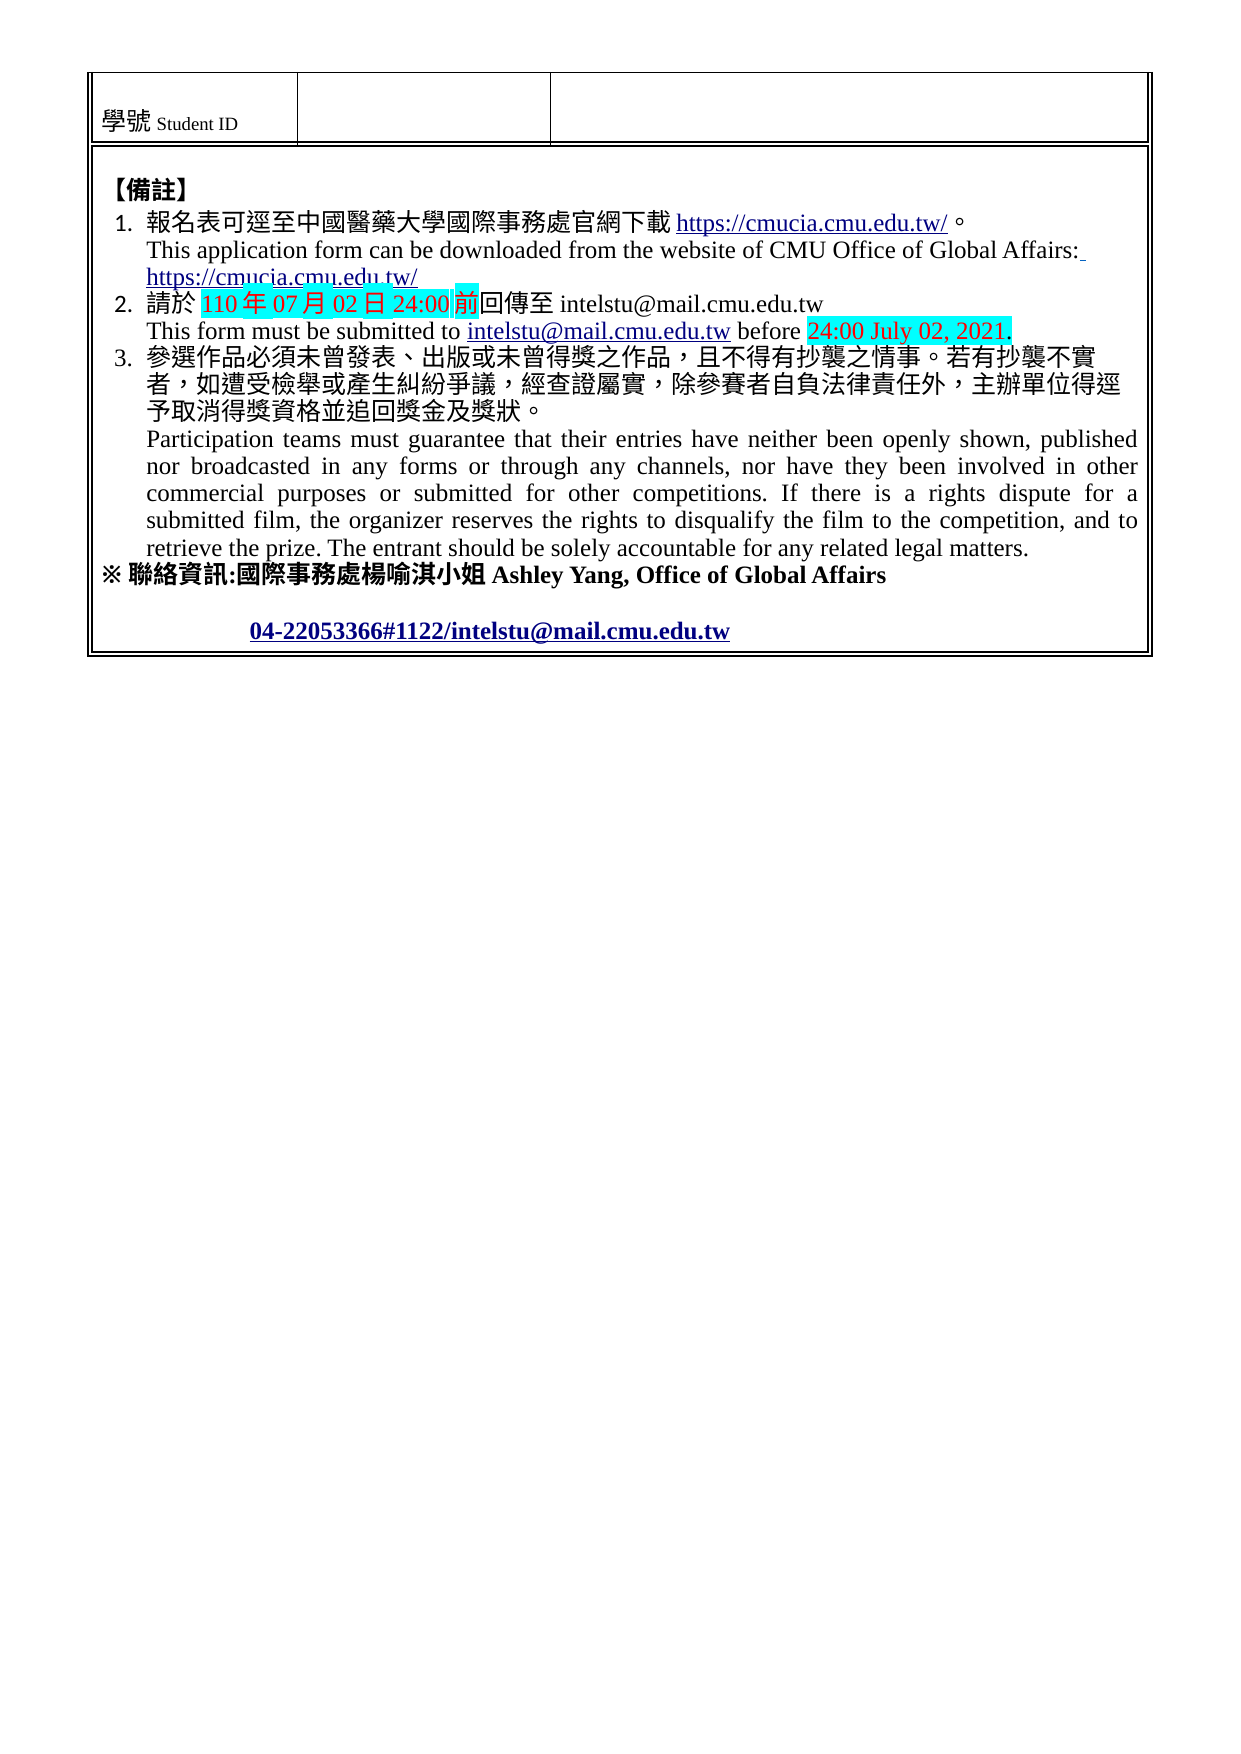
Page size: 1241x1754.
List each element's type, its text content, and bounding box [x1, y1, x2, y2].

table_cell [298, 73, 550, 141]
table_cell [551, 73, 1147, 141]
table_cell 學號Student ID [93, 73, 297, 141]
table_cell 【備註】 報名表可逕至中國醫藥大學國際事務處官網下載https://cmucia.cmu.edu.tw/。 This application form can be downloaded from the website of CMU Office of Global Affairs: https://cmucia.cmu.edu.tw/ 請於110年07月02日24:00前回傳至intelstu@mail.cmu.edu.tw This form must be submitted to intelstu@mail.cmu.edu.tw before 24:00 July 02, 2021. 參選作品必須未曾發表、出版或未曾得獎之作品，且不得有抄襲之情事。若有抄襲不實者，如遭受檢舉或產生糾紛爭議，經查證屬實，除參賽者自負法律責任外，主辦單位得逕予取消得獎資格並追回獎金及獎狀。 Participation teams must guarantee that their entries have neither been openly shown, published nor broadcasted in any forms or through any channels, nor have they been involved in other commercial purposes or submitted for other competitions. If there is a rights dispute for a submitted film, the organizer reserves the rights to disqualify the film to the competition, and to retrieve the prize. The entrant should be solely accountable for any related legal matters. ※ 聯絡資訊:國際事務處楊喻淇小姐Ashley Yang, Office of Global Affairs 04-22053366#1122/intelstu@mail.cmu.edu.tw [93, 147, 1147, 651]
